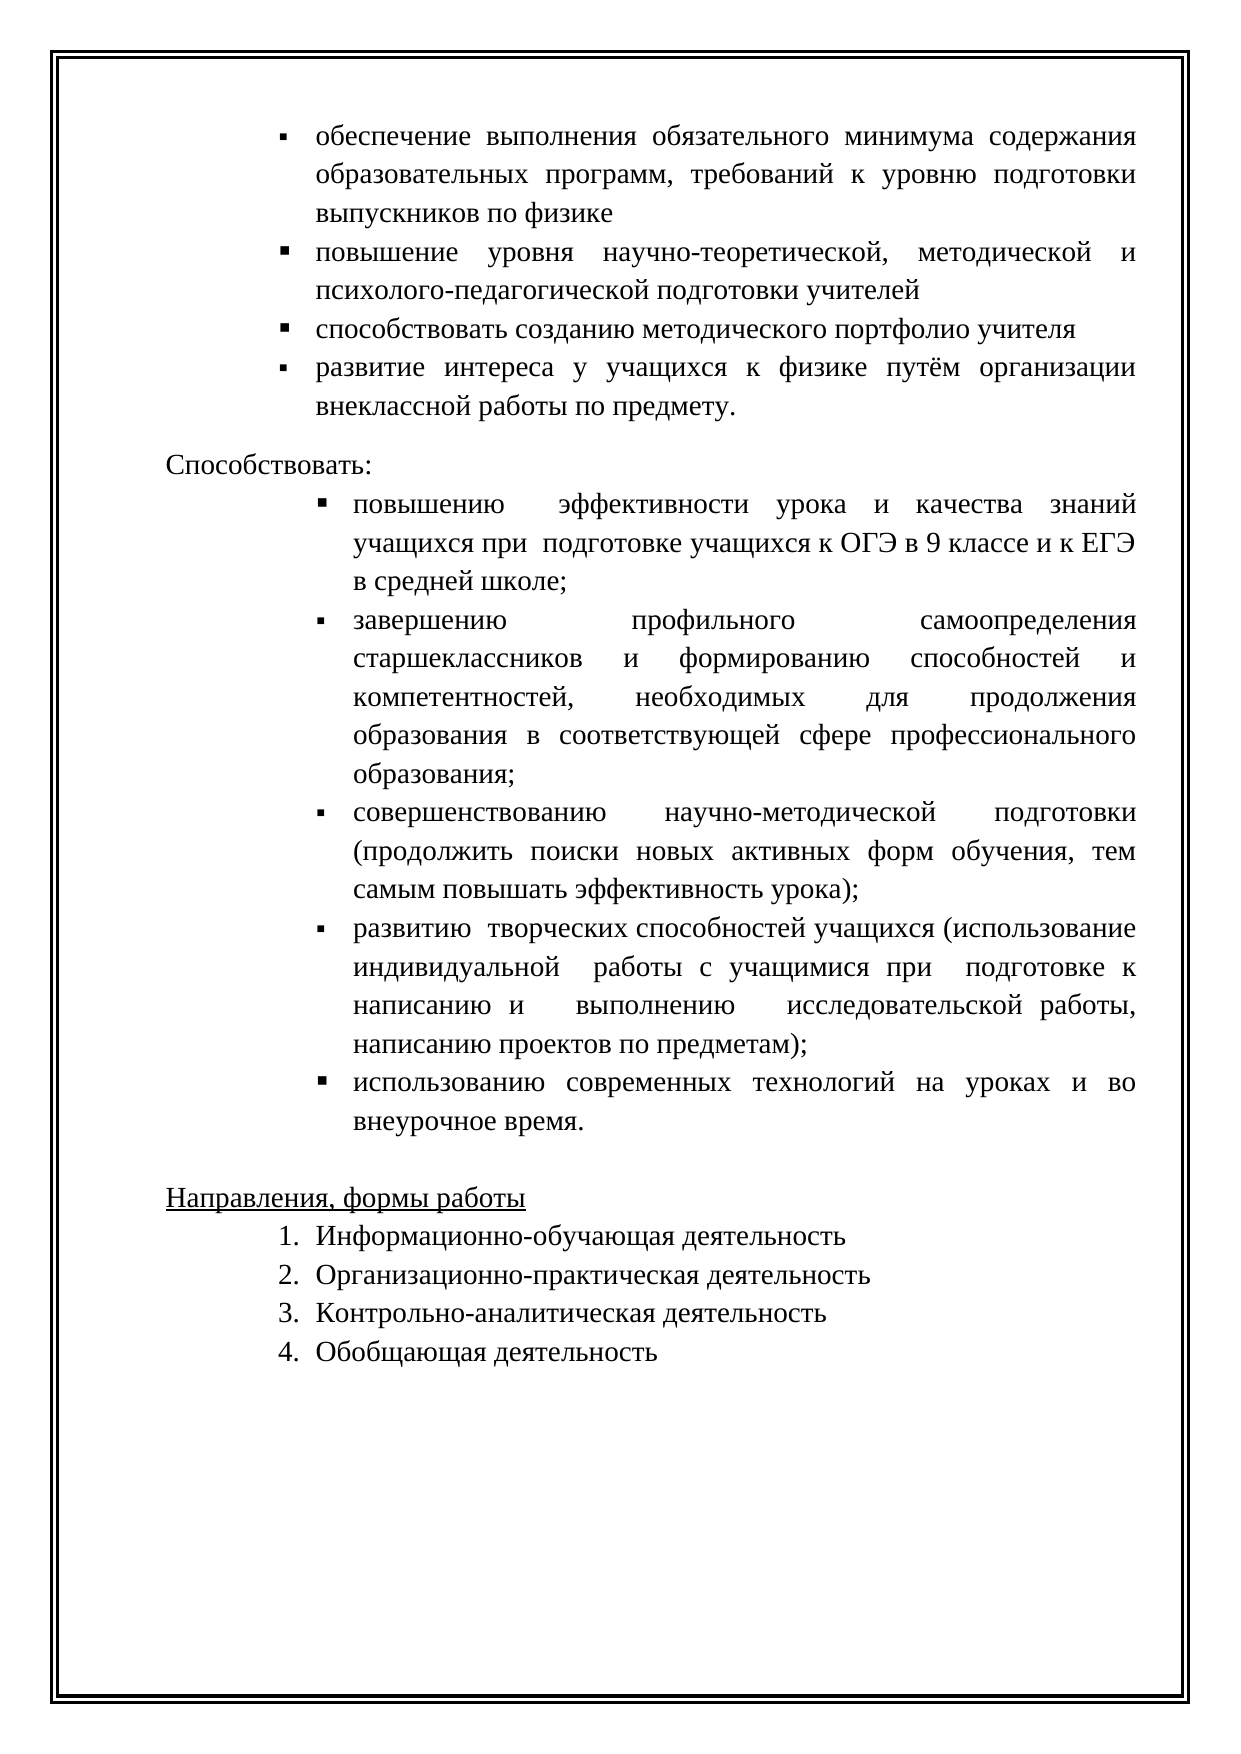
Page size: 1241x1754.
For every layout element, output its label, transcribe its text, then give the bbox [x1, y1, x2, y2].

list повышению эффективности урока и качества знаний учащихся при подготовке учащихся к ОГЭ в 9 классе и к ЕГЭ в средней школе; [315, 486, 1137, 597]
list обеспечение выполнения обязательного минимума содержания образовательных программ, требований к уровню подготовки выпускников по физике [278, 118, 1137, 229]
list Контрольно-аналитическая деятельность [278, 1296, 1137, 1329]
list Обобщающая деятельность [278, 1334, 1137, 1368]
list способствовать созданию методического портфолио учителя [278, 311, 1137, 344]
list развитию творческих способностей учащихся (использование индивидуальной работы с учащимися при подготовке к написанию и выполнению исследовательской работы, написанию проектов по предметам); [315, 910, 1137, 1059]
list Информационно-обучающая деятельность [278, 1218, 1137, 1252]
list Организационно-практическая деятельность [278, 1257, 1137, 1291]
text Направления, формы работы [165, 1180, 1137, 1213]
text Способствовать: [165, 447, 1137, 481]
list совершенствованию научно-методической подготовки (продолжить поиски новых активных форм обучения, тем самым повышать эффективность урока); [315, 794, 1137, 905]
list завершению профильного самоопределения старшеклассников и формированию способностей и компетентностей, необходимых для продолжения образования в соответствующей сфере профессионального образования; [315, 602, 1137, 789]
list использованию современных технологий на уроках и во внеурочное время. [315, 1064, 1137, 1136]
list развитие интереса у учащихся к физике путём организации внеклассной работы по предмету. [278, 349, 1137, 422]
list повышение уровня научно-теоретической, методической и психолого-педагогической подготовки учителей [278, 234, 1137, 306]
